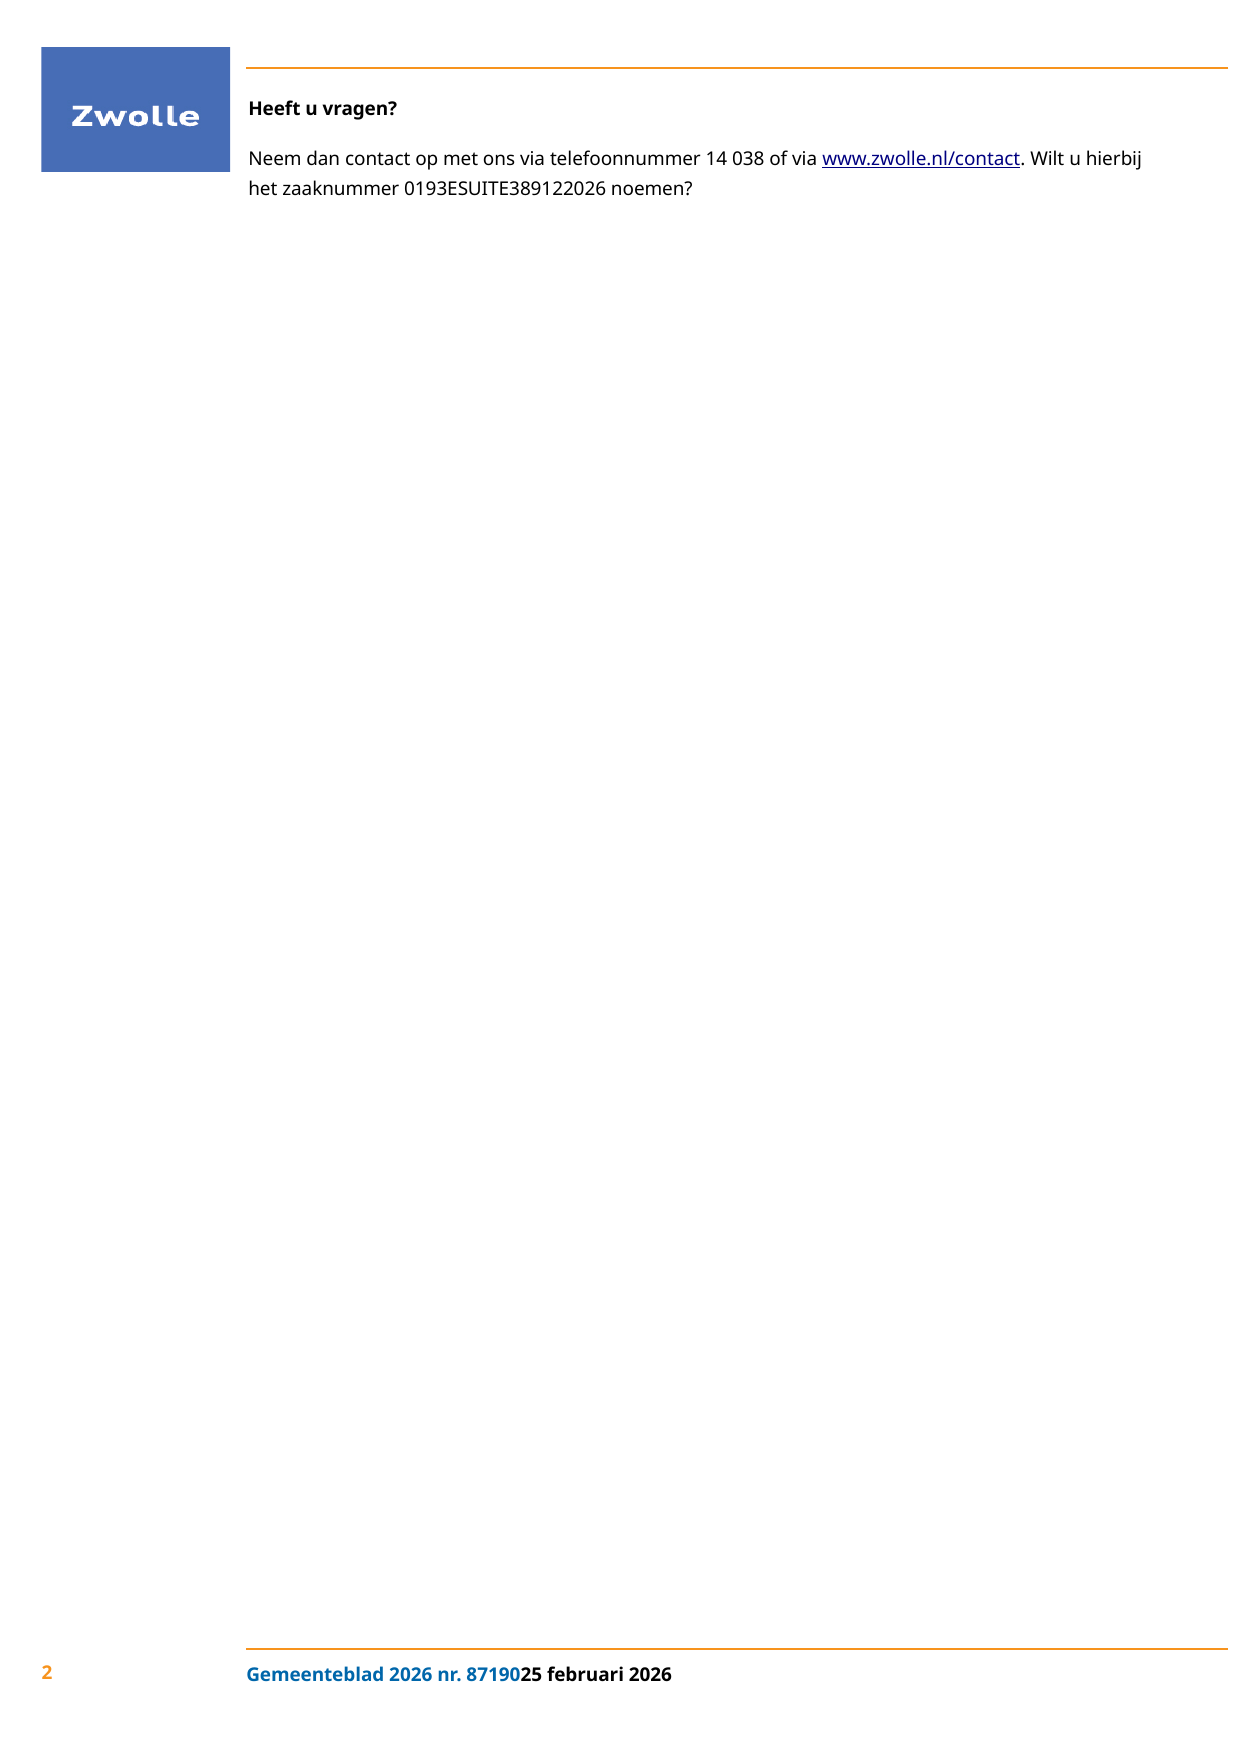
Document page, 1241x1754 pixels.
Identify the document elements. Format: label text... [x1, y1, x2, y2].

picture [41, 47, 231, 172]
text Heeft u vragen? [248, 95, 1152, 121]
text Neem dan contact op met ons via telefoonnummer 14 038 of via www.zwolle.nl/contact. Wilt u hierbij het zaaknummer 0193ESUITE389122026 noemen? [248, 145, 1152, 201]
